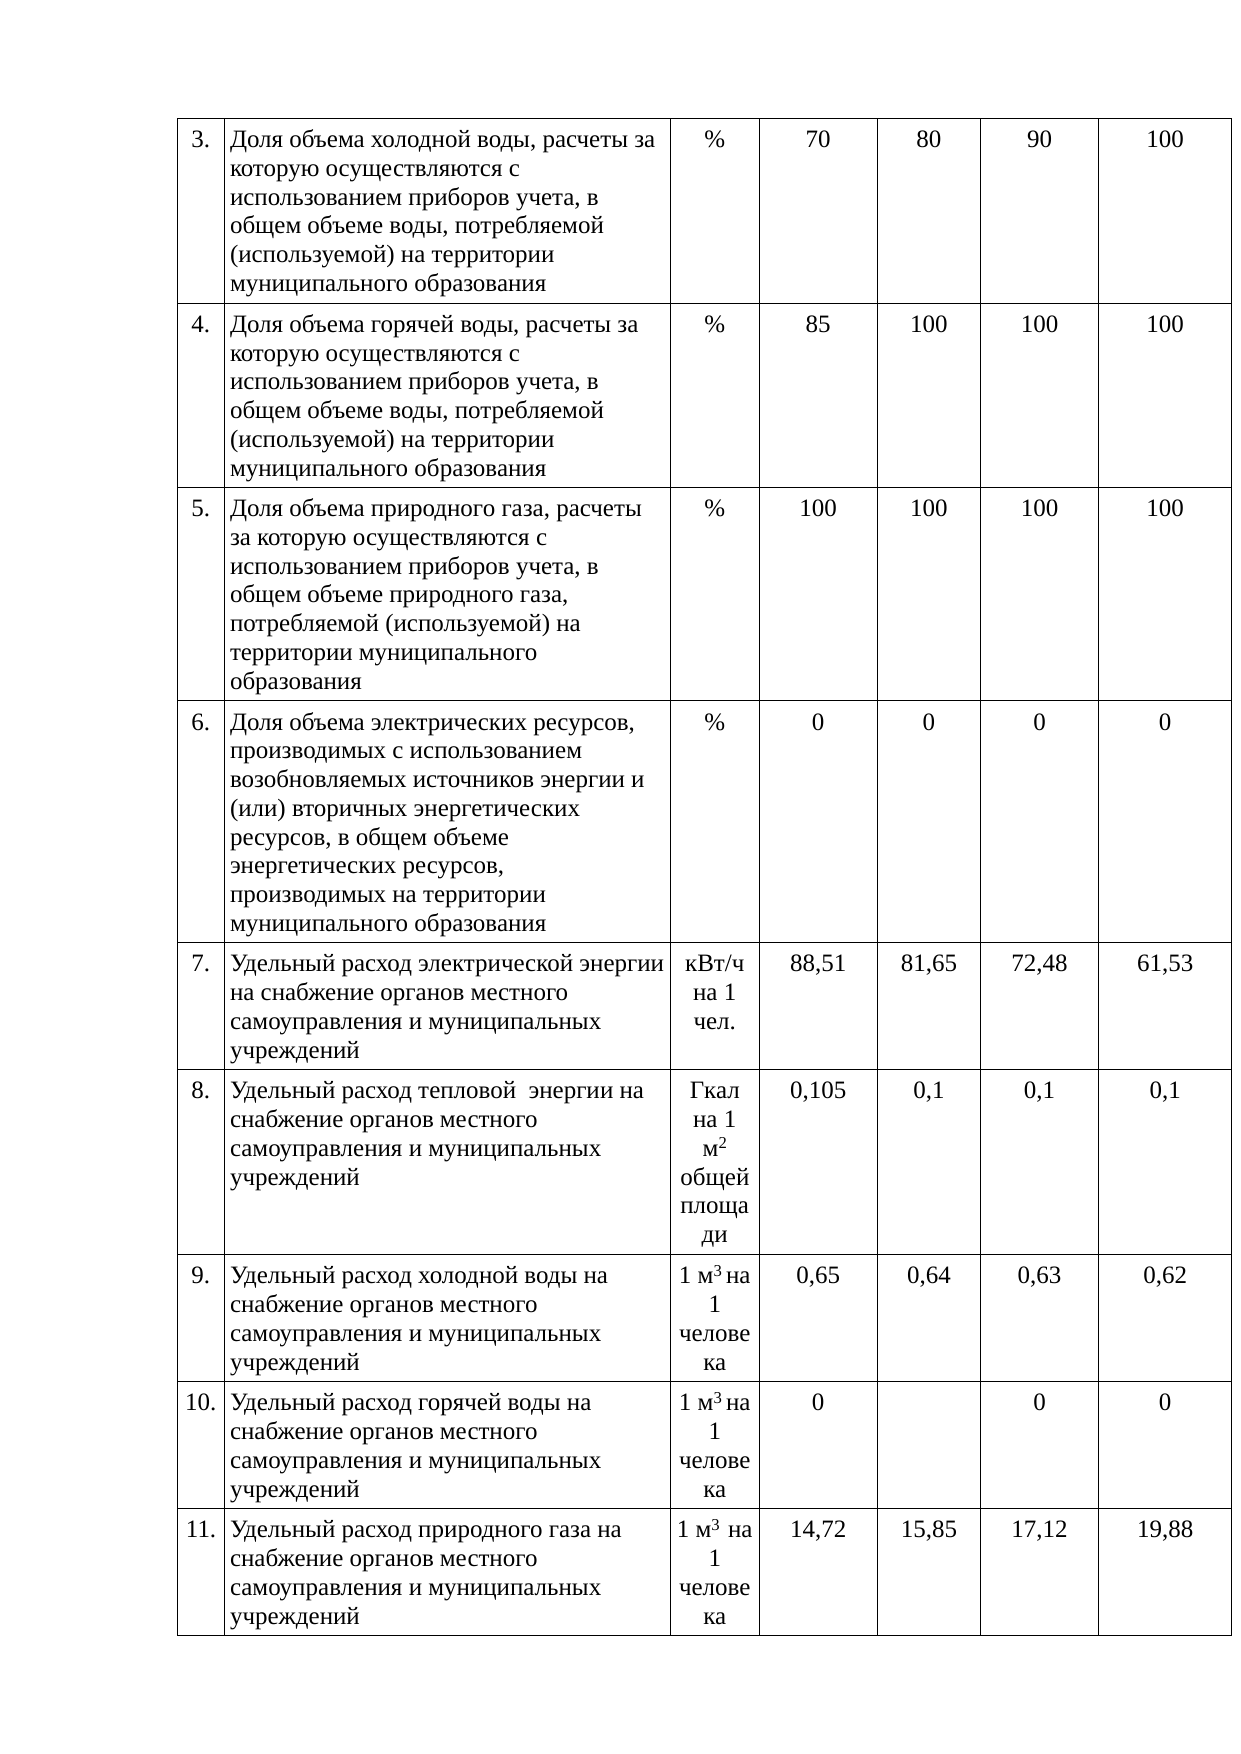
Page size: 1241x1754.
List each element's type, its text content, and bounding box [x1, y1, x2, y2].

table_cell Удельный расход горячей воды на снабжение органов местного самоуправления и муниципальных учреждений [225, 1382, 670, 1508]
table_cell 100 [1099, 304, 1231, 487]
table_cell 0,1 [1099, 1070, 1231, 1254]
table_cell 5. [178, 488, 224, 700]
table_cell 0 [981, 1382, 1098, 1508]
table_cell Доля объема электрических ресурсов, производимых с использованием возобновляемых источников энергии и (или) вторичных энергетических ресурсов, в общем объеме энергетических ресурсов, производимых на территории муниципального образования [225, 701, 670, 942]
table_cell 11. [178, 1509, 224, 1635]
table_cell 0 [878, 701, 980, 942]
table_cell 90 [981, 119, 1098, 303]
table_cell 0 [760, 701, 877, 942]
table_cell 81,65 [878, 943, 980, 1069]
table_cell % [671, 701, 759, 942]
table_cell Доля объема природного газа, расчеты за которую осуществляются с использованием приборов учета, в общем объеме природного газа, потребляемой (используемой) на территории муниципального образования [225, 488, 670, 700]
table_cell 72,48 [981, 943, 1098, 1069]
table_cell 9. [178, 1255, 224, 1381]
table_cell 3. [178, 119, 224, 303]
table_cell 0,105 [760, 1070, 877, 1254]
table_cell 100 [1099, 488, 1231, 700]
table_cell 7. [178, 943, 224, 1069]
table_cell Удельный расход электрической энергии на снабжение органов местного самоуправления и муниципальных учреждений [225, 943, 670, 1069]
table_cell Удельный расход холодной воды на снабжение органов местного самоуправления и муниципальных учреждений [225, 1255, 670, 1381]
table_cell % [671, 304, 759, 487]
table_cell 88,51 [760, 943, 877, 1069]
table_cell 85 [760, 304, 877, 487]
table_cell 0 [1099, 1382, 1231, 1508]
table_cell 61,53 [1099, 943, 1231, 1069]
table_cell 0,63 [981, 1255, 1098, 1381]
table_cell Гкал на 1 м2 общей площади [671, 1070, 759, 1254]
table_cell 80 [878, 119, 980, 303]
table_cell 100 [981, 304, 1098, 487]
table_cell 14,72 [760, 1509, 877, 1635]
table_cell 0,65 [760, 1255, 877, 1381]
table_cell 0,62 [1099, 1255, 1231, 1381]
table_cell 1 м3 на 1 человека [671, 1382, 759, 1508]
table_cell 100 [878, 488, 980, 700]
table_cell 8. [178, 1070, 224, 1254]
table_cell 100 [1099, 119, 1231, 303]
table_cell 0,1 [878, 1070, 980, 1254]
table_cell 15,85 [878, 1509, 980, 1635]
table_cell 19,88 [1099, 1509, 1231, 1635]
table_cell % [671, 119, 759, 303]
table_cell 1 м3 на 1 человека [671, 1255, 759, 1381]
table_cell Удельный расход природного газа на снабжение органов местного самоуправления и муниципальных учреждений [225, 1509, 670, 1635]
table_cell 100 [981, 488, 1098, 700]
table_cell 100 [878, 304, 980, 487]
table_cell 0 [981, 701, 1098, 942]
table_cell Удельный расход тепловой энергии на снабжение органов местного самоуправления и муниципальных учреждений [225, 1070, 670, 1254]
table_cell кВт/ч на 1 чел. [671, 943, 759, 1069]
table_cell 70 [760, 119, 877, 303]
table_cell 1 м3 на 1 человека [671, 1509, 759, 1635]
table_cell Доля объема горячей воды, расчеты за которую осуществляются с использованием приборов учета, в общем объеме воды, потребляемой (используемой) на территории муниципального образования [225, 304, 670, 487]
table_cell 0,64 [878, 1255, 980, 1381]
table_cell 0 [760, 1382, 877, 1508]
table_cell [878, 1382, 980, 1508]
table_cell 100 [760, 488, 877, 700]
table_cell 6. [178, 701, 224, 942]
table_cell 0,1 [981, 1070, 1098, 1254]
table_cell Доля объема холодной воды, расчеты за которую осуществляются с использованием приборов учета, в общем объеме воды, потребляемой (используемой) на территории муниципального образования [225, 119, 670, 303]
table_cell 17,12 [981, 1509, 1098, 1635]
table_cell 0 [1099, 701, 1231, 942]
table_cell 10. [178, 1382, 224, 1508]
table_cell % [671, 488, 759, 700]
table_cell 4. [178, 304, 224, 487]
